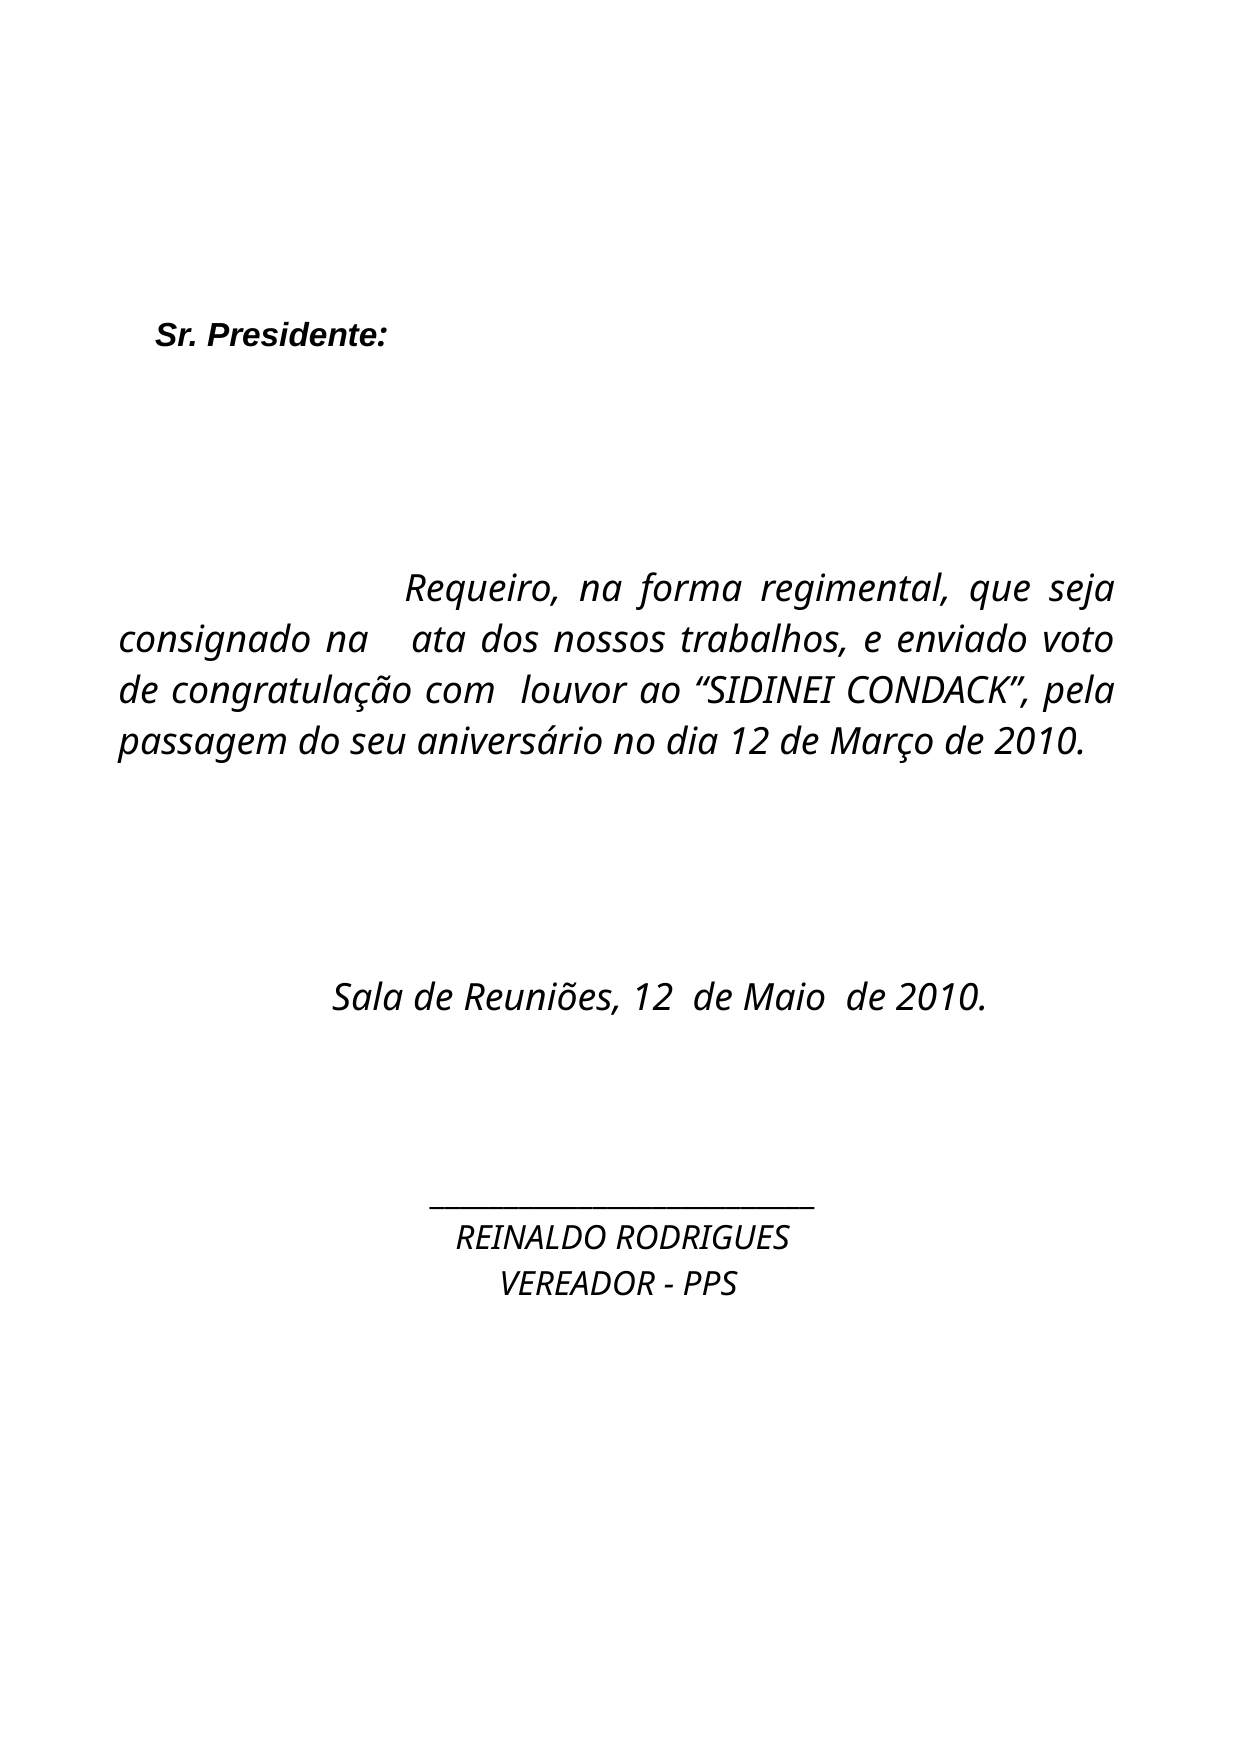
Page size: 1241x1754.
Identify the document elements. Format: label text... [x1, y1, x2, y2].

text __________________________ [118, 1168, 1122, 1214]
text Requeiro, na forma regimental, que seja consignado na ata dos nossos trabalhos, e enviado voto de congratulação com louvor ao “SIDINEI CONDACK”, pela passagem do seu aniversário no dia 12 de Março de 2010. [118, 562, 1120, 766]
text Sr. Presidente: [118, 310, 1122, 356]
text Sala de Reuniões, 12 de Maio de 2010. [118, 970, 1120, 1021]
text VEREADOR - PPS [118, 1259, 1122, 1305]
text REINALDO RODRIGUES [118, 1214, 1122, 1259]
